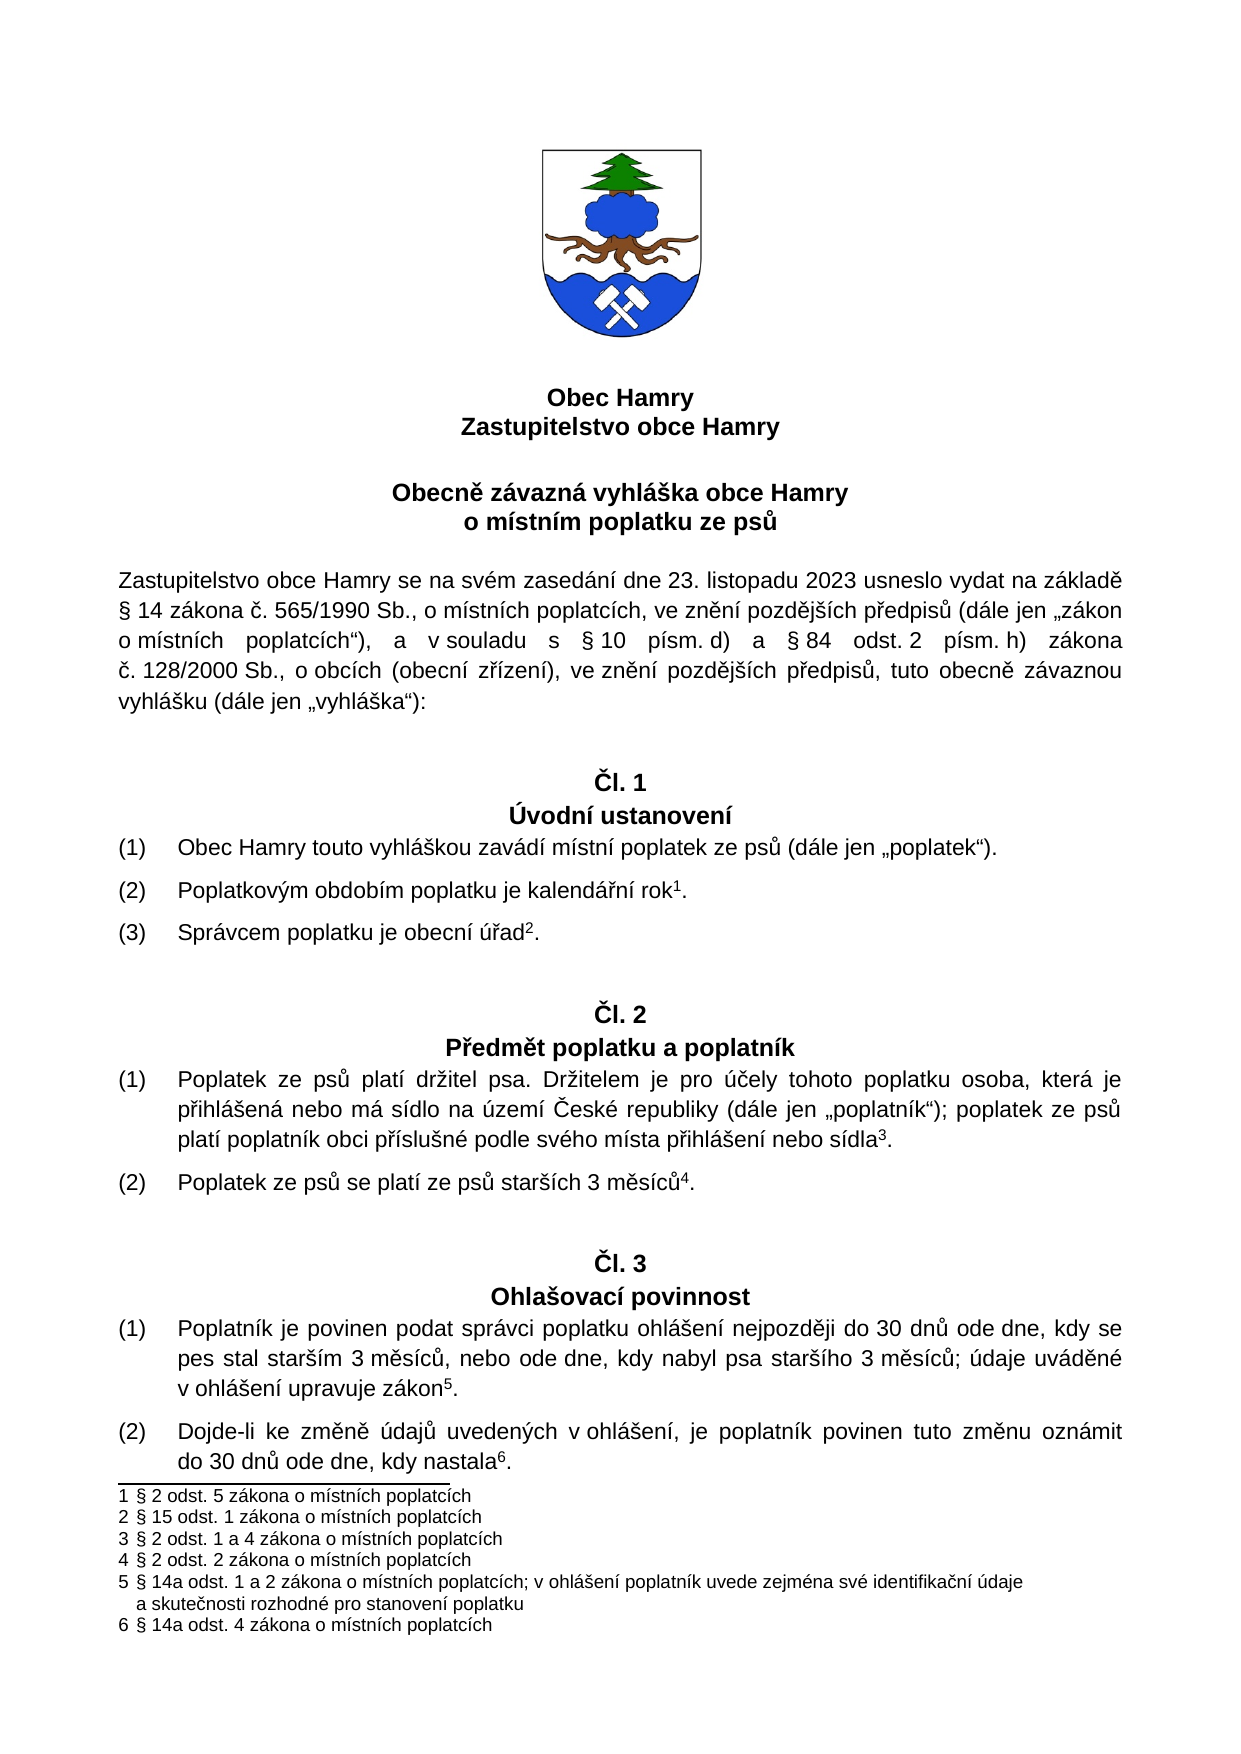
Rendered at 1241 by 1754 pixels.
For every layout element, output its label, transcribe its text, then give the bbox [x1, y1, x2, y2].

subtitle Čl. 3 Ohlašovací povinnost [118, 1249, 1122, 1311]
list § 2 odst. 2 zákona o místních poplatcích [118, 1549, 1122, 1571]
list § 2 odst. 5 zákona o místních poplatcích [118, 1484, 1122, 1506]
subtitle Obecně závazná vyhláška obce Hamry o místním poplatku ze psů [118, 478, 1122, 536]
list Dojde-li ke změně údajů uvedených v ohlášení, je poplatník povinen tuto změnu oznámit do 30 dnů ode dne, kdy nastala. [118, 1418, 1122, 1475]
list § 15 odst. 1 zákona o místních poplatcích [118, 1506, 1122, 1528]
text Zastupitelstvo obce Hamry se na svém zasedání dne 23. listopadu 2023 usneslo vydat na základě § 14 zákona č. 565/1990 Sb., o místních poplatcích, ve znění pozdějších předpisů (dále jen „zákon o místních poplatcích“), a v souladu s § 10 písm. d) a § 84 odst. 2 písm. h) zákona č. 128/2000 Sb., o obcích (obecní zřízení), ve znění pozdějších předpisů, tuto obecně závaznou vyhlášku (dále jen „vyhláška“): [118, 567, 1122, 714]
list Poplatník je povinen podat správci poplatku ohlášení nejpozději do 30 dnů ode dne, kdy se pes stal starším 3 měsíců, nebo ode dne, kdy nabyl psa staršího 3 měsíců; údaje uváděné v ohlášení upravuje zákon. [118, 1315, 1122, 1402]
list Obec Hamry touto vyhláškou zavádí místní poplatek ze psů (dále jen „poplatek“). [118, 834, 1122, 860]
list Poplatkovým obdobím poplatku je kalendářní rok. [118, 877, 1122, 903]
list § 14a odst. 1 a 2 zákona o místních poplatcích; v ohlášení poplatník uvede zejména své identifikační údaje a skutečnosti rozhodné pro stanovení poplatku [118, 1571, 1122, 1614]
list Správcem poplatku je obecní úřad. [118, 919, 1122, 946]
text Obec Hamry Zastupitelstvo obce Hamry [118, 383, 1122, 441]
list § 2 odst. 1 a 4 zákona o místních poplatcích [118, 1528, 1122, 1549]
list Poplatek ze psů se platí ze psů starších 3 měsíců. [118, 1169, 1122, 1195]
list Poplatek ze psů platí držitel psa. Držitelem je pro účely tohoto poplatku osoba, která je přihlášená nebo má sídlo na území České republiky (dále jen „poplatník“); poplatek ze psů platí poplatník obci příslušné podle svého místa přihlášení nebo sídla. [118, 1066, 1122, 1152]
list § 14a odst. 4 zákona o místních poplatcích [118, 1614, 1122, 1635]
subtitle Čl. 1 Úvodní ustanovení [118, 768, 1122, 830]
subtitle Čl. 2 Předmět poplatku a poplatník [118, 999, 1122, 1061]
